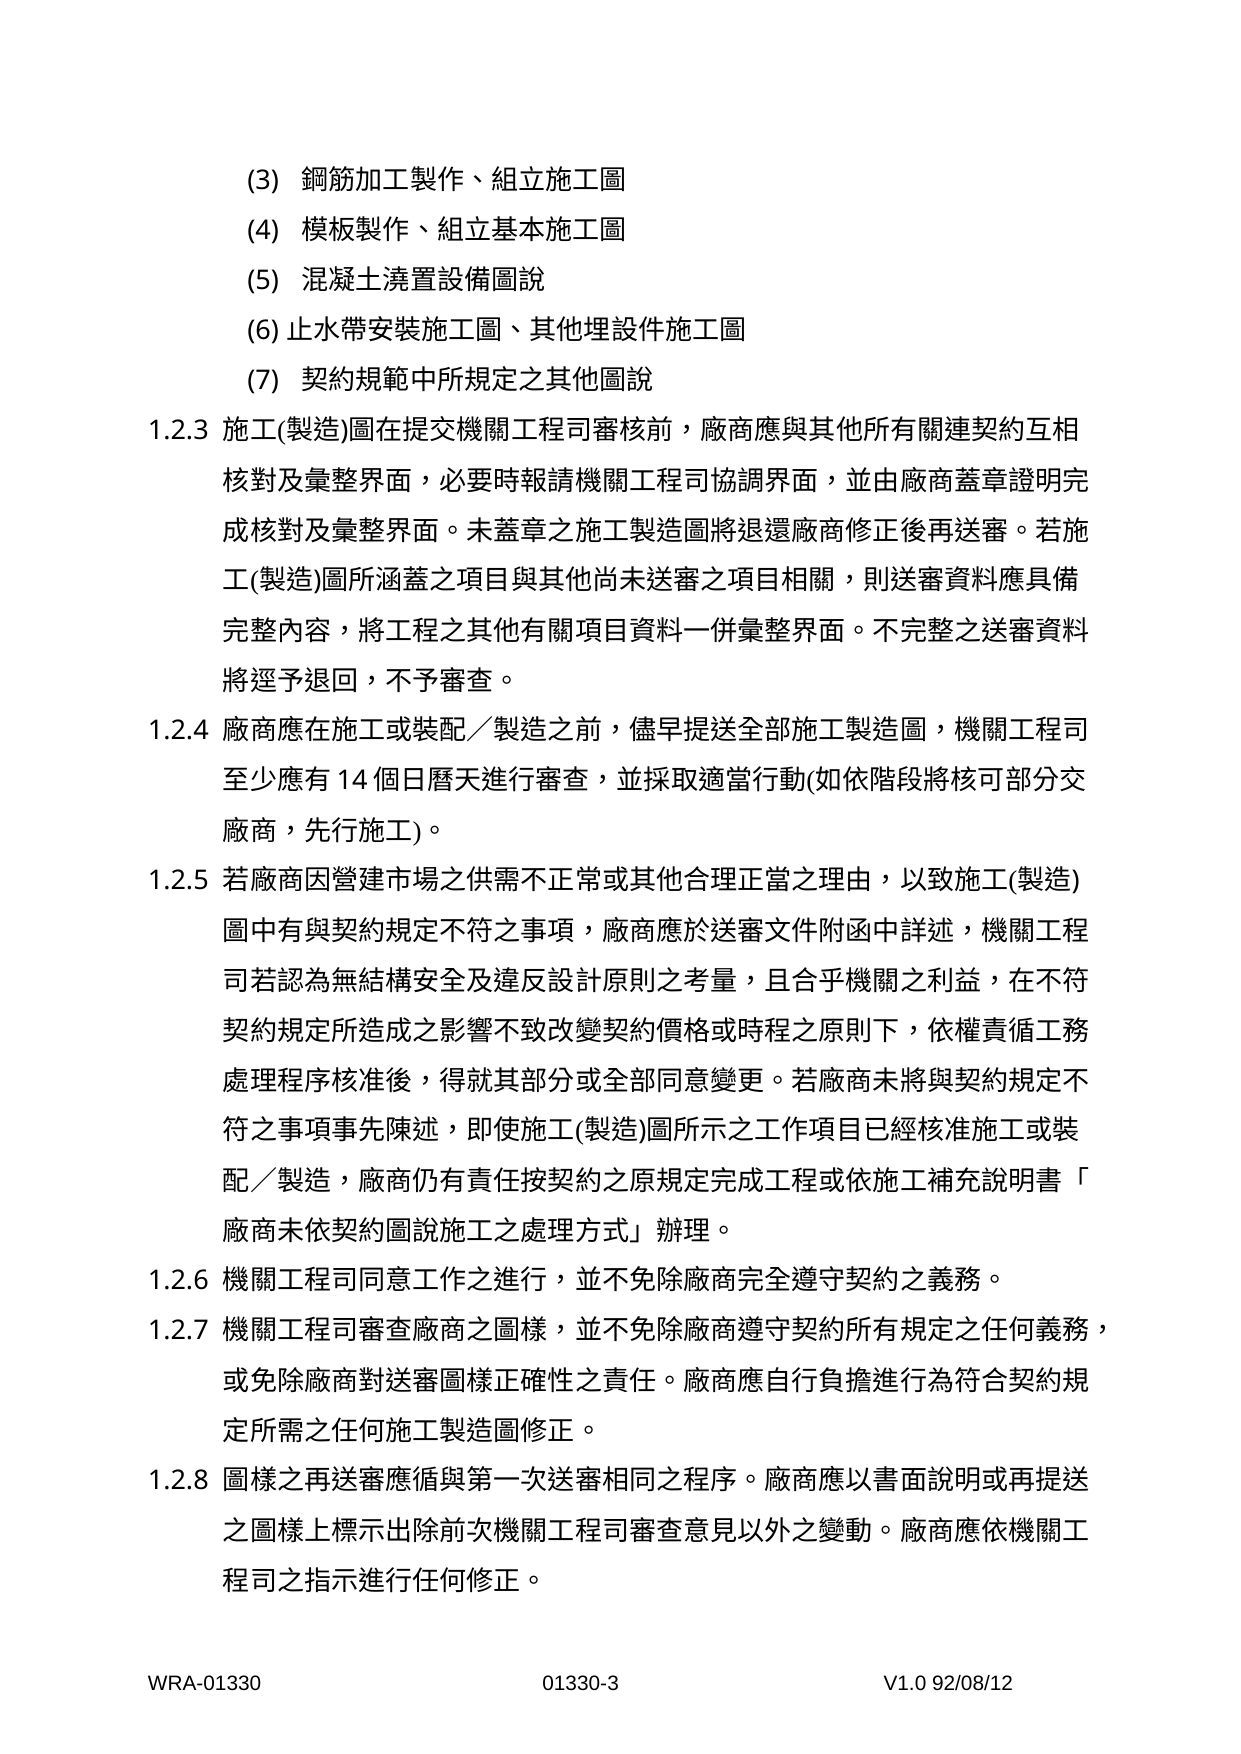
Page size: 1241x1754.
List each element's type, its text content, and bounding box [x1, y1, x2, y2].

subtitle 1.2.4 廠商應在施工或裝配／製造之前，儘早提送全部施工製造圖，機關工程司至少應有14個日曆天進行審查，並採取適當行動(如依階段將核可部分交廠商，先行施工)。 [148, 698, 1092, 848]
subtitle (7) 契約規範中所規定之其他圖說 [247, 348, 1092, 398]
subtitle 1.2.3 施工(製造)圖在提交機關工程司審核前，廠商應與其他所有關連契約互相核對及彙整界面，必要時報請機關工程司協調界面，並由廠商蓋章證明完成核對及彙整界面。未蓋章之施工製造圖將退還廠商修正後再送審。若施工(製造)圖所涵蓋之項目與其他尚未送審之項目相關，則送審資料應具備完整內容，將工程之其他有關項目資料一併彙整界面。不完整之送審資料將逕予退回，不予審查。 [148, 398, 1092, 698]
subtitle 1.2.6 機關工程司同意工作之進行，並不免除廠商完全遵守契約之義務。 [148, 1248, 1092, 1298]
subtitle (3) 鋼筋加工製作、組立施工圖 [247, 148, 1092, 198]
subtitle 1.2.5 若廠商因營建市場之供需不正常或其他合理正當之理由，以致施工(製造)圖中有與契約規定不符之事項，廠商應於送審文件附函中詳述，機關工程司若認為無結構安全及違反設計原則之考量，且合乎機關之利益，在不符契約規定所造成之影響不致改變契約價格或時程之原則下，依權責循工務處理程序核准後，得就其部分或全部同意變更。若廠商未將與契約規定不符之事項事先陳述，即使施工(製造)圖所示之工作項目已經核准施工或裝配／製造，廠商仍有責任按契約之原規定完成工程或依施工補充說明書「廠商未依契約圖說施工之處理方式」辦理。 [148, 848, 1092, 1248]
subtitle (4) 模板製作、組立基本施工圖 [247, 198, 1092, 248]
subtitle 1.2.8 圖樣之再送審應循與第一次送審相同之程序。廠商應以書面說明或再提送之圖樣上標示出除前次機關工程司審查意見以外之變動。廠商應依機關工程司之指示進行任何修正。 [148, 1448, 1092, 1598]
subtitle (6) 止水帶安裝施工圖、其他埋設件施工圖 [247, 298, 1092, 348]
subtitle (5) 混凝土澆置設備圖說 [247, 248, 1092, 298]
subtitle 1.2.7 機關工程司審查廠商之圖樣，並不免除廠商遵守契約所有規定之任何義務，或免除廠商對送審圖樣正確性之責任。廠商應自行負擔進行為符合契約規定所需之任何施工製造圖修正。 [148, 1298, 1092, 1448]
